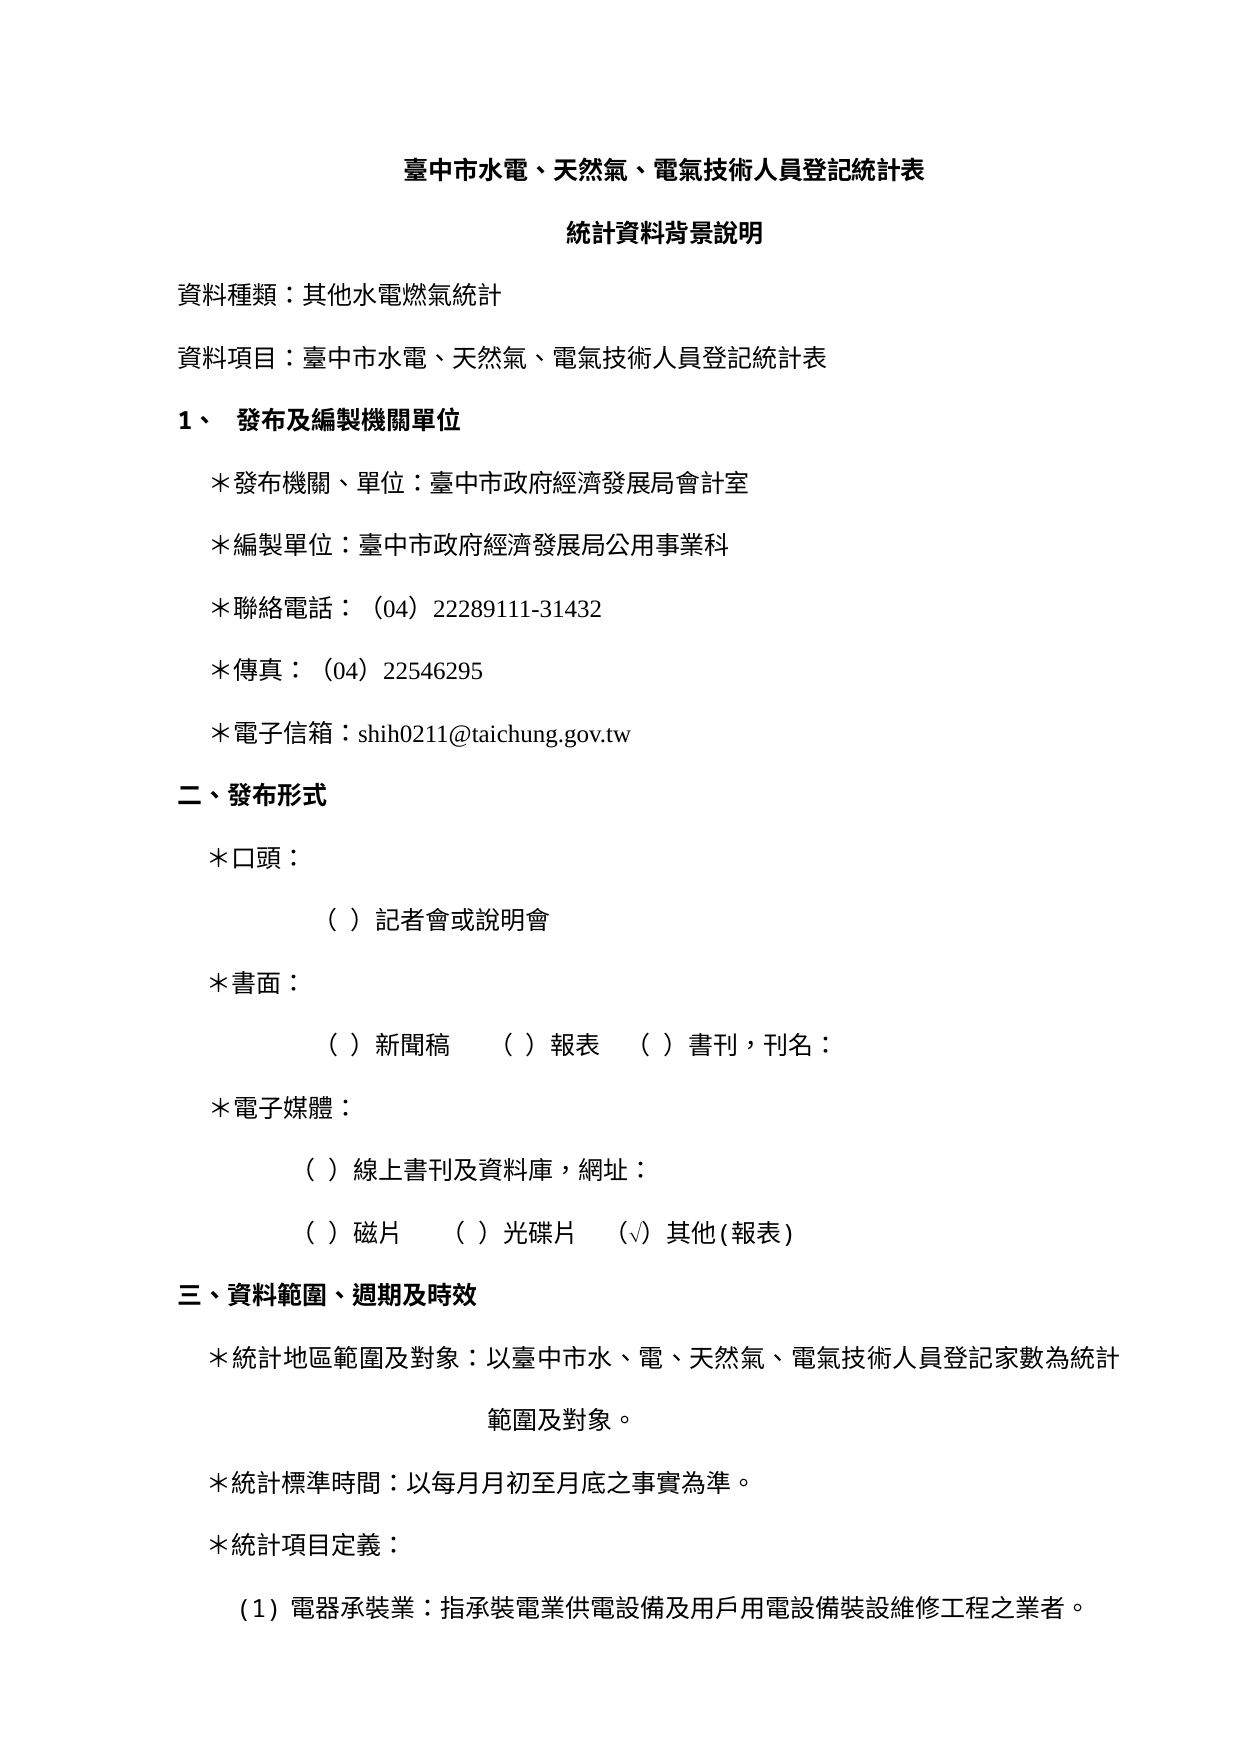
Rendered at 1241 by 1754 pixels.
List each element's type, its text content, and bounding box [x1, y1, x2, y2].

text （ ）磁片 （ ）光碟片 （）其他(報表) [278, 1189, 1156, 1252]
text （ ）記者會或說明會 [177, 877, 1122, 939]
text 資料種類：其他水電燃氣統計 [177, 252, 1122, 314]
text 臺中市水電、天然氣、電氣技術人員登記統計表 [208, 127, 1122, 189]
text ＊書面： [177, 939, 1122, 1002]
text ＊聯絡電話：（04）22289111-31432 [208, 564, 1122, 627]
text ＊統計標準時間：以每月月初至月底之事實為準。 [207, 1439, 1122, 1502]
text ＊統計項目定義： [177, 1502, 1122, 1564]
text ＊編製單位：臺中市政府經濟發展局公用事業科 [208, 502, 1122, 564]
list 發布及編製機關單位 [177, 377, 1122, 439]
text （ ）新聞稿 （ ）報表 （ ）書刊，刊名： [208, 1002, 1122, 1064]
text 三、資料範圍、週期及時效 [177, 1252, 1122, 1314]
text 資料項目：臺中市水電、天然氣、電氣技術人員登記統計表 [177, 314, 1122, 377]
text 二、發布形式 [177, 752, 1122, 814]
text （ ）線上書刊及資料庫，網址： [278, 1127, 1156, 1189]
text ＊統計地區範圍及對象：以臺中市水、電、天然氣、電氣技術人員登記家數為統計範圍及對象。 [207, 1314, 1122, 1439]
text ＊發布機關、單位：臺中市政府經濟發展局會計室 [208, 439, 1122, 502]
list 電器承裝業：指承裝電業供電設備及用戶用電設備裝設維修工程之業者。 [236, 1564, 1122, 1627]
text 統計資料背景說明 [208, 189, 1122, 252]
text ＊電子媒體： [208, 1064, 1122, 1127]
text ＊口頭： [177, 814, 1122, 877]
text ＊傳真：（04）22546295 [208, 627, 1122, 689]
text ＊電子信箱：shih0211@taichung.gov.tw [208, 689, 1122, 752]
